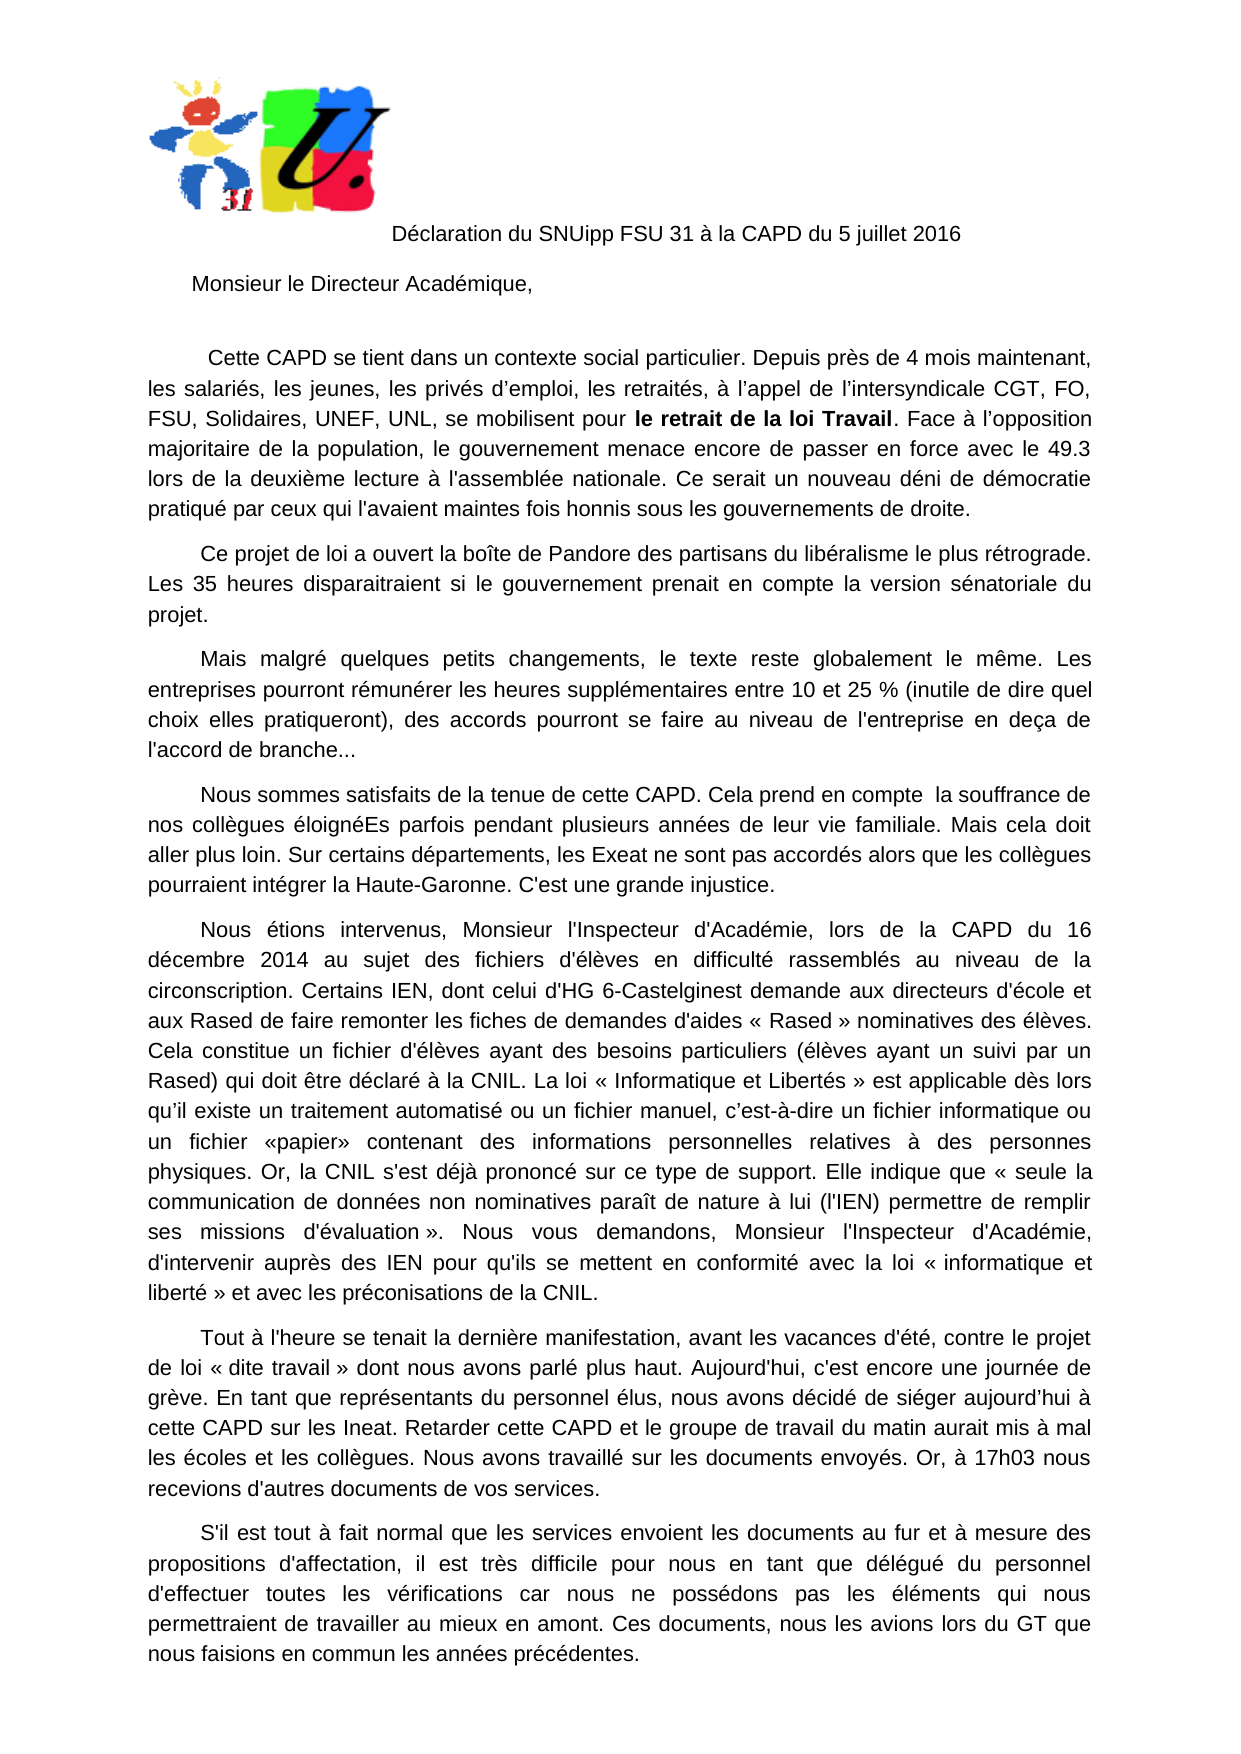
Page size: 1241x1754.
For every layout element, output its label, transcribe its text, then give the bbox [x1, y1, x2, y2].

text Nous sommes satisfaits de la tenue de cette CAPD. Cela prend en compte la souffrance de nos collègues éloignéEs parfois pendant plusieurs années de leur vie familiale. Mais cela doit aller plus loin. Sur certains départements, les Exeat ne sont pas accordés alors que les collègues pourraient intégrer la Haute-Garonne. C'est une grande injustice. [148, 782, 1093, 897]
text Mais malgré quelques petits changements, le texte reste globalement le même. Les entreprises pourront rémunérer les heures supplémentaires entre 10 et 25 % (inutile de dire quel choix elles pratiqueront), des accords pourront se faire au niveau de l'entreprise en deça de l'accord de branche... [148, 646, 1093, 762]
text Tout à l'heure se tenait la dernière manifestation, avant les vacances d'été, contre le projet de loi « dite travail » dont nous avons parlé plus haut. Aujourd'hui, c'est encore une journée de grève. En tant que représentants du personnel élus, nous avons décidé de siéger aujourd’hui à cette CAPD sur les Ineat. Retarder cette CAPD et le groupe de travail du matin aurait mis à mal les écoles et les collègues. Nous avons travaillé sur les documents envoyés. Or, à 17h03 nous recevions d'autres documents de vos services. [148, 1324, 1093, 1501]
text Cette CAPD se tient dans un contexte social particulier. Depuis près de 4 mois maintenant, les salariés, les jeunes, les privés d’emploi, les retraités, à l’appel de l’intersyndicale CGT, FO, FSU, Solidaires, UNEF, UNL, se mobilisent pour le retrait de la loi Travail. Face à l’opposition majoritaire de la population, le gouvernement menace encore de passer en force avec le 49.3 lors de la deuxième lecture à l'assemblée nationale. Ce serait un nouveau déni de démocratie pratiqué par ceux qui l'avaient maintes fois honnis sous les gouvernements de droite. [148, 345, 1093, 521]
text Ce projet de loi a ouvert la boîte de Pandore des partisans du libéralisme le plus rétrograde. Les 35 heures disparaitraient si le gouvernement prenait en compte la version sénatoriale du projet. [148, 541, 1093, 627]
text Déclaration du SNUipp FSU 31 à la CAPD du 5 juillet 2016 [148, 74, 1093, 246]
text S'il est tout à fait normal que les services envoient les documents au fur et à mesure des propositions d'affectation, il est très difficile pour nous en tant que délégué du personnel d'effectuer toutes les vérifications car nous ne possédons pas les éléments qui nous permettraient de travailler au mieux en amont. Ces documents, nous les avions lors du GT que nous faisions en commun les années précédentes. [148, 1520, 1093, 1666]
text Nous étions intervenus, Monsieur l'Inspecteur d'Académie, lors de la CAPD du 16 décembre 2014 au sujet des fichiers d'élèves en difficulté rassemblés au niveau de la circonscription. Certains IEN, dont celui d'HG 6-Castelginest demande aux directeurs d'école et aux Rased de faire remonter les fiches de demandes d'aides « Rased » nominatives des élèves. Cela constitue un fichier d'élèves ayant des besoins particuliers (élèves ayant un suivi par un Rased) qui doit être déclaré à la CNIL. La loi « Informatique et Libertés » est applicable dès lors qu’il existe un traitement automatisé ou un fichier manuel, c’est-à-dire un fichier informatique ou un fichier «papier» contenant des informations personnelles relatives à des personnes physiques. Or, la CNIL s'est déjà prononcé sur ce type de support. Elle indique que « seule la communication de données non nominatives paraît de nature à lui (l'IEN) permettre de remplir ses missions d'évaluation ». Nous vous demandons, Monsieur l'Inspecteur d'Académie, d'intervenir auprès des IEN pour qu'ils se mettent en conformité avec la loi « informatique et liberté » et avec les préconisations de la CNIL. [148, 917, 1093, 1305]
text Monsieur le Directeur Académique, [148, 271, 1093, 296]
picture [147, 73, 392, 214]
